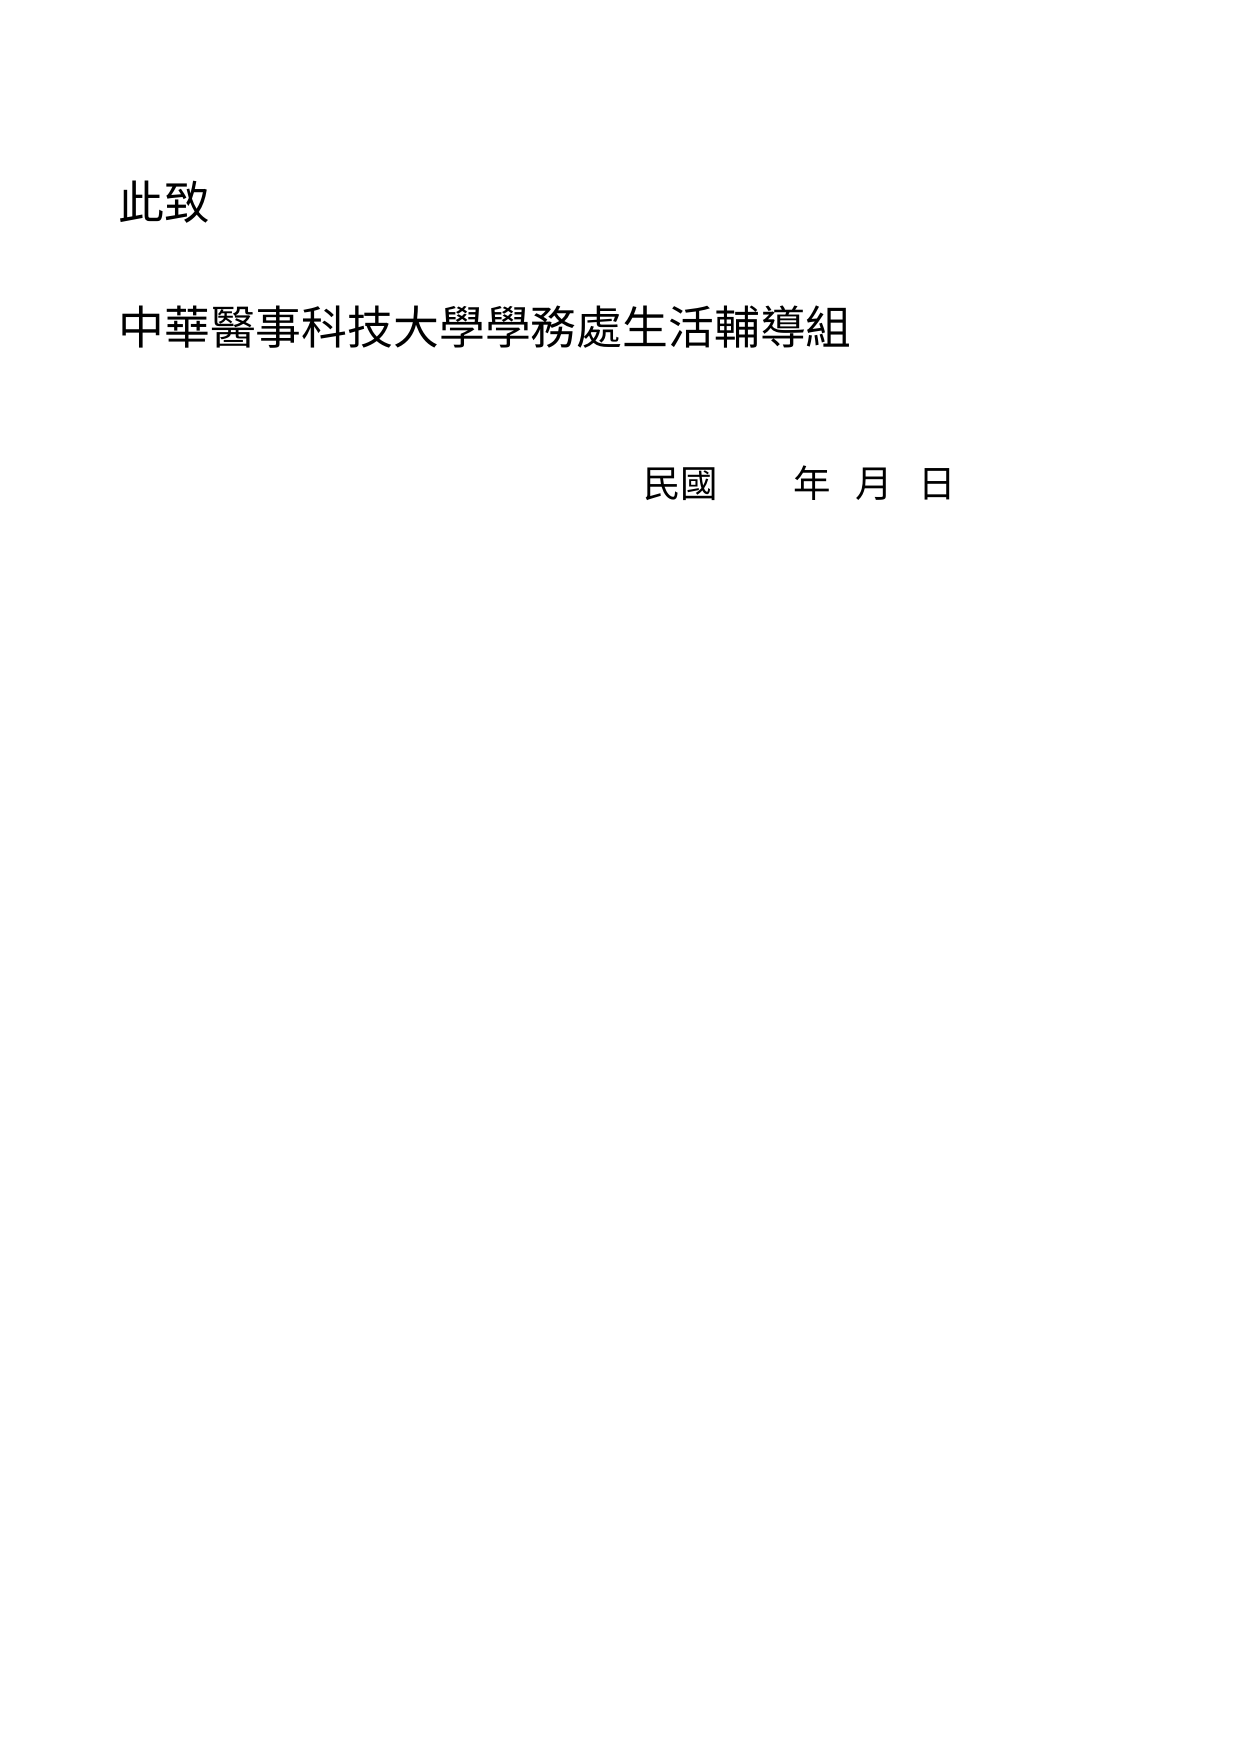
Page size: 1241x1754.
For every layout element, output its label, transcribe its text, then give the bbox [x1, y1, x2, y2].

text 中華醫事科技大學學務處生活輔導組 [118, 252, 1122, 377]
text 此致 [118, 127, 1122, 252]
text 民國 年 月 日 [118, 439, 1122, 502]
